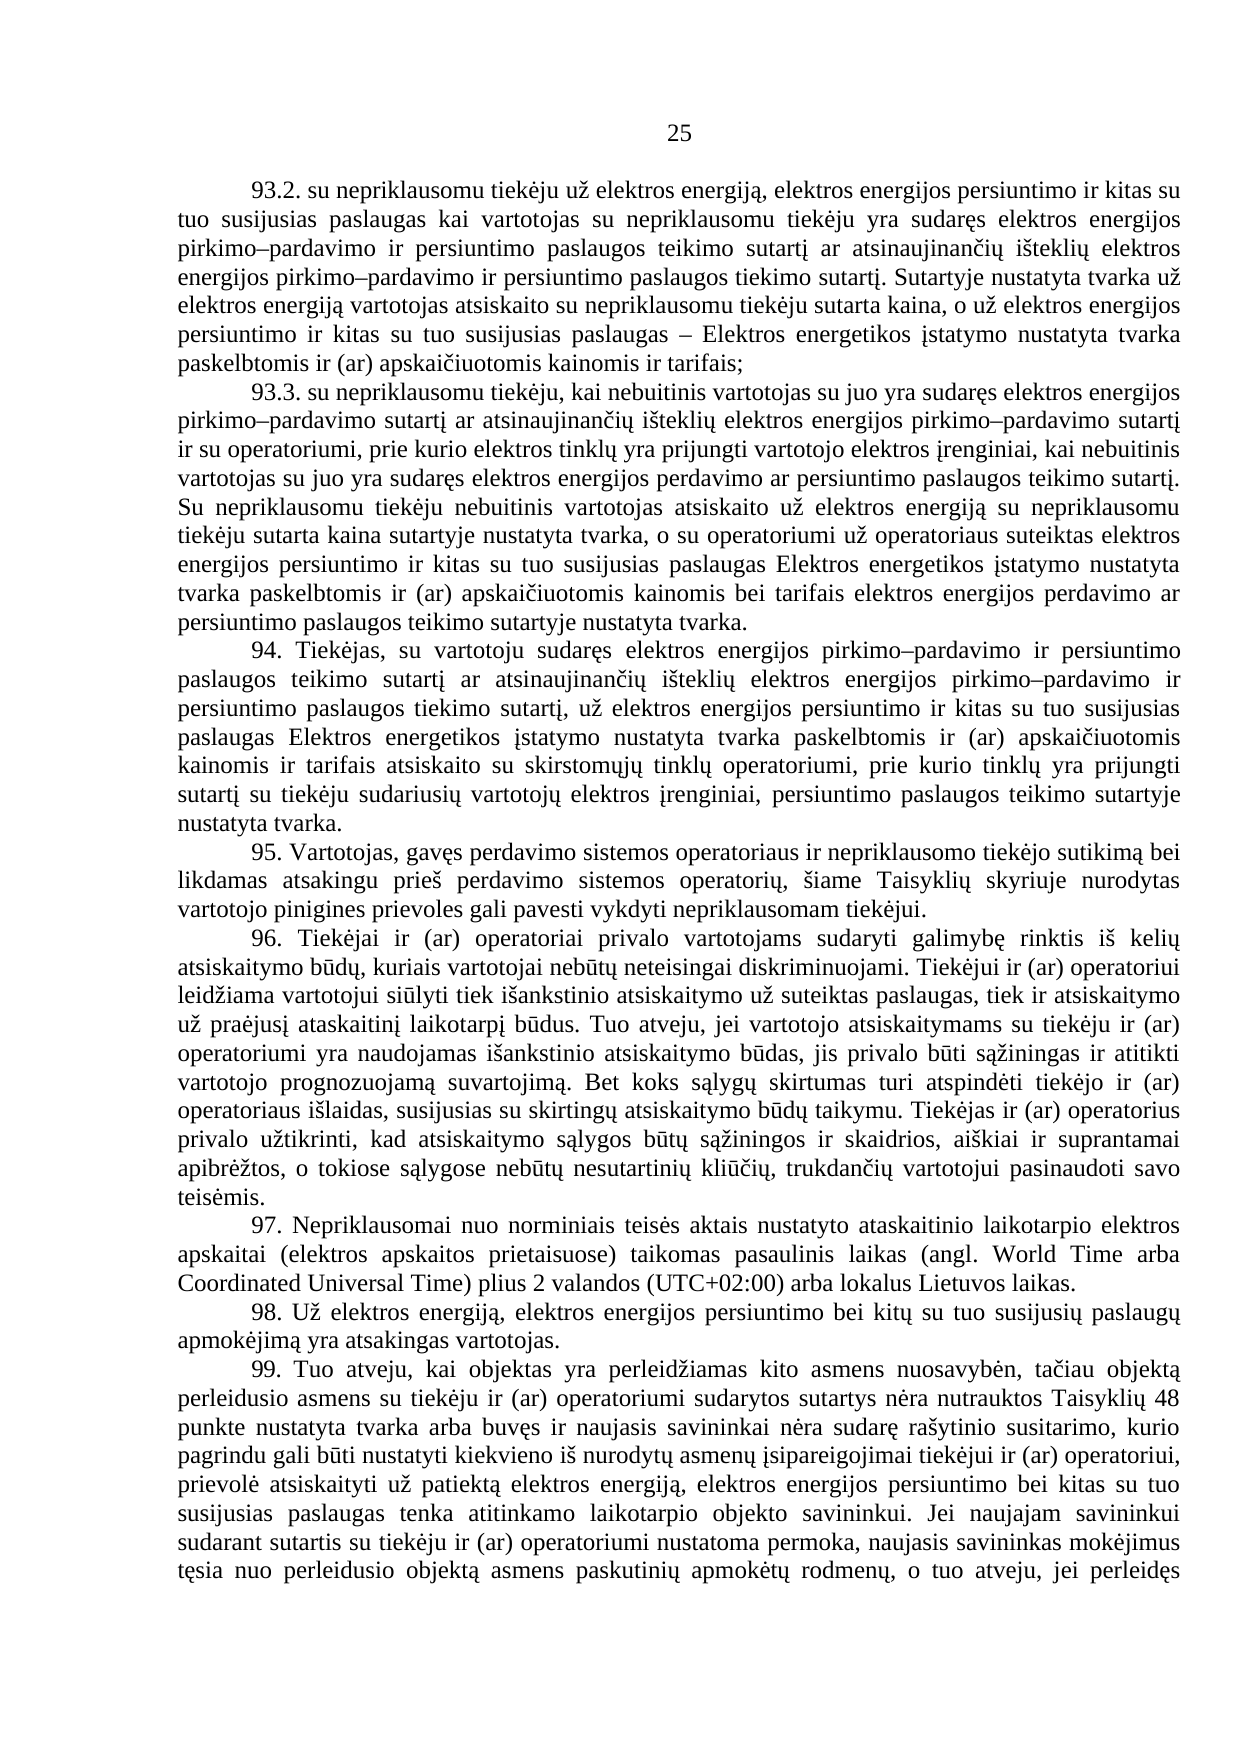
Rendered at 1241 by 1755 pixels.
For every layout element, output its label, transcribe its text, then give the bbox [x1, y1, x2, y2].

text 93.3. su nepriklausomu tiekėju, kai nebuitinis vartotojas su juo yra sudaręs elektros energijos pirkimo–pardavimo sutartį ar atsinaujinančių išteklių elektros energijos pirkimo–pardavimo sutartį ir su operatoriumi, prie kurio elektros tinklų yra prijungti vartotojo elektros įrenginiai, kai nebuitinis vartotojas su juo yra sudaręs elektros energijos perdavimo ar persiuntimo paslaugos teikimo sutartį. Su nepriklausomu tiekėju nebuitinis vartotojas atsiskaito už elektros energiją su nepriklausomu tiekėju sutarta kaina sutartyje nustatyta tvarka, o su operatoriumi už operatoriaus suteiktas elektros energijos persiuntimo ir kitas su tuo susijusias paslaugas Elektros energetikos įstatymo nustatyta tvarka paskelbtomis ir (ar) apskaičiuotomis kainomis bei tarifais elektros energijos perdavimo ar persiuntimo paslaugos teikimo sutartyje nustatyta tvarka. [177, 377, 1181, 636]
text 93.2. su nepriklausomu tiekėju už elektros energiją, elektros energijos persiuntimo ir kitas su tuo susijusias paslaugas kai vartotojas su nepriklausomu tiekėju yra sudaręs elektros energijos pirkimo–pardavimo ir persiuntimo paslaugos teikimo sutartį ar atsinaujinančių išteklių elektros energijos pirkimo–pardavimo ir persiuntimo paslaugos tiekimo sutartį. Sutartyje nustatyta tvarka už elektros energiją vartotojas atsiskaito su nepriklausomu tiekėju sutarta kaina, o už elektros energijos persiuntimo ir kitas su tuo susijusias paslaugas – Elektros energetikos įstatymo nustatyta tvarka paskelbtomis ir (ar) apskaičiuotomis kainomis ir tarifais; [177, 176, 1181, 377]
text 94. Tiekėjas, su vartotoju sudaręs elektros energijos pirkimo–pardavimo ir persiuntimo paslaugos teikimo sutartį ar atsinaujinančių išteklių elektros energijos pirkimo–pardavimo ir persiuntimo paslaugos tiekimo sutartį, už elektros energijos persiuntimo ir kitas su tuo susijusias paslaugas Elektros energetikos įstatymo nustatyta tvarka paskelbtomis ir (ar) apskaičiuotomis kainomis ir tarifais atsiskaito su skirstomųjų tinklų operatoriumi, prie kurio tinklų yra prijungti sutartį su tiekėju sudariusių vartotojų elektros įrenginiai, persiuntimo paslaugos teikimo sutartyje nustatyta tvarka. [177, 636, 1181, 837]
text 98. Už elektros energiją, elektros energijos persiuntimo bei kitų su tuo susijusių paslaugų apmokėjimą yra atsakingas vartotojas. [177, 1297, 1181, 1354]
text 99. Tuo atveju, kai objektas yra perleidžiamas kito asmens nuosavybėn, tačiau objektą perleidusio asmens su tiekėju ir (ar) operatoriumi sudarytos sutartys nėra nutrauktos Taisyklių 48 punkte nustatyta tvarka arba buvęs ir naujasis savininkai nėra sudarę rašytinio susitarimo, kurio pagrindu gali būti nustatyti kiekvieno iš nurodytų asmenų įsipareigojimai tiekėjui ir (ar) operatoriui, prievolė atsiskaityti už patiektą elektros energiją, elektros energijos persiuntimo bei kitas su tuo susijusias paslaugas tenka atitinkamo laikotarpio objekto savininkui. Jei naujajam savininkui sudarant sutartis su tiekėju ir (ar) operatoriumi nustatoma permoka, naujasis savininkas mokėjimus tęsia nuo perleidusio objektą asmens paskutinių apmokėtų rodmenų, o tuo atveju, jei perleidęs [177, 1354, 1181, 1584]
text 95. Vartotojas, gavęs perdavimo sistemos operatoriaus ir nepriklausomo tiekėjo sutikimą bei likdamas atsakingu prieš perdavimo sistemos operatorių, šiame Taisyklių skyriuje nurodytas vartotojo pinigines prievoles gali pavesti vykdyti nepriklausomam tiekėjui. [177, 837, 1181, 923]
text 97. Nepriklausomai nuo norminiais teisės aktais nustatyto ataskaitinio laikotarpio elektros apskaitai (elektros apskaitos prietaisuose) taikomas pasaulinis laikas (angl. World Time arba Coordinated Universal Time) plius 2 valandos (UTC+02:00) arba lokalus Lietuvos laikas. [177, 1211, 1181, 1297]
text 96. Tiekėjai ir (ar) operatoriai privalo vartotojams sudaryti galimybę rinktis iš kelių atsiskaitymo būdų, kuriais vartotojai nebūtų neteisingai diskriminuojami. Tiekėjui ir (ar) operatoriui leidžiama vartotojui siūlyti tiek išankstinio atsiskaitymo už suteiktas paslaugas, tiek ir atsiskaitymo už praėjusį ataskaitinį laikotarpį būdus. Tuo atveju, jei vartotojo atsiskaitymams su tiekėju ir (ar) operatoriumi yra naudojamas išankstinio atsiskaitymo būdas, jis privalo būti sąžiningas ir atitikti vartotojo prognozuojamą suvartojimą. Bet koks sąlygų skirtumas turi atspindėti tiekėjo ir (ar) operatoriaus išlaidas, susijusias su skirtingų atsiskaitymo būdų taikymu. Tiekėjas ir (ar) operatorius privalo užtikrinti, kad atsiskaitymo sąlygos būtų sąžiningos ir skaidrios, aiškiai ir suprantamai apibrėžtos, o tokiose sąlygose nebūtų nesutartinių kliūčių, trukdančių vartotojui pasinaudoti savo teisėmis. [177, 923, 1181, 1211]
